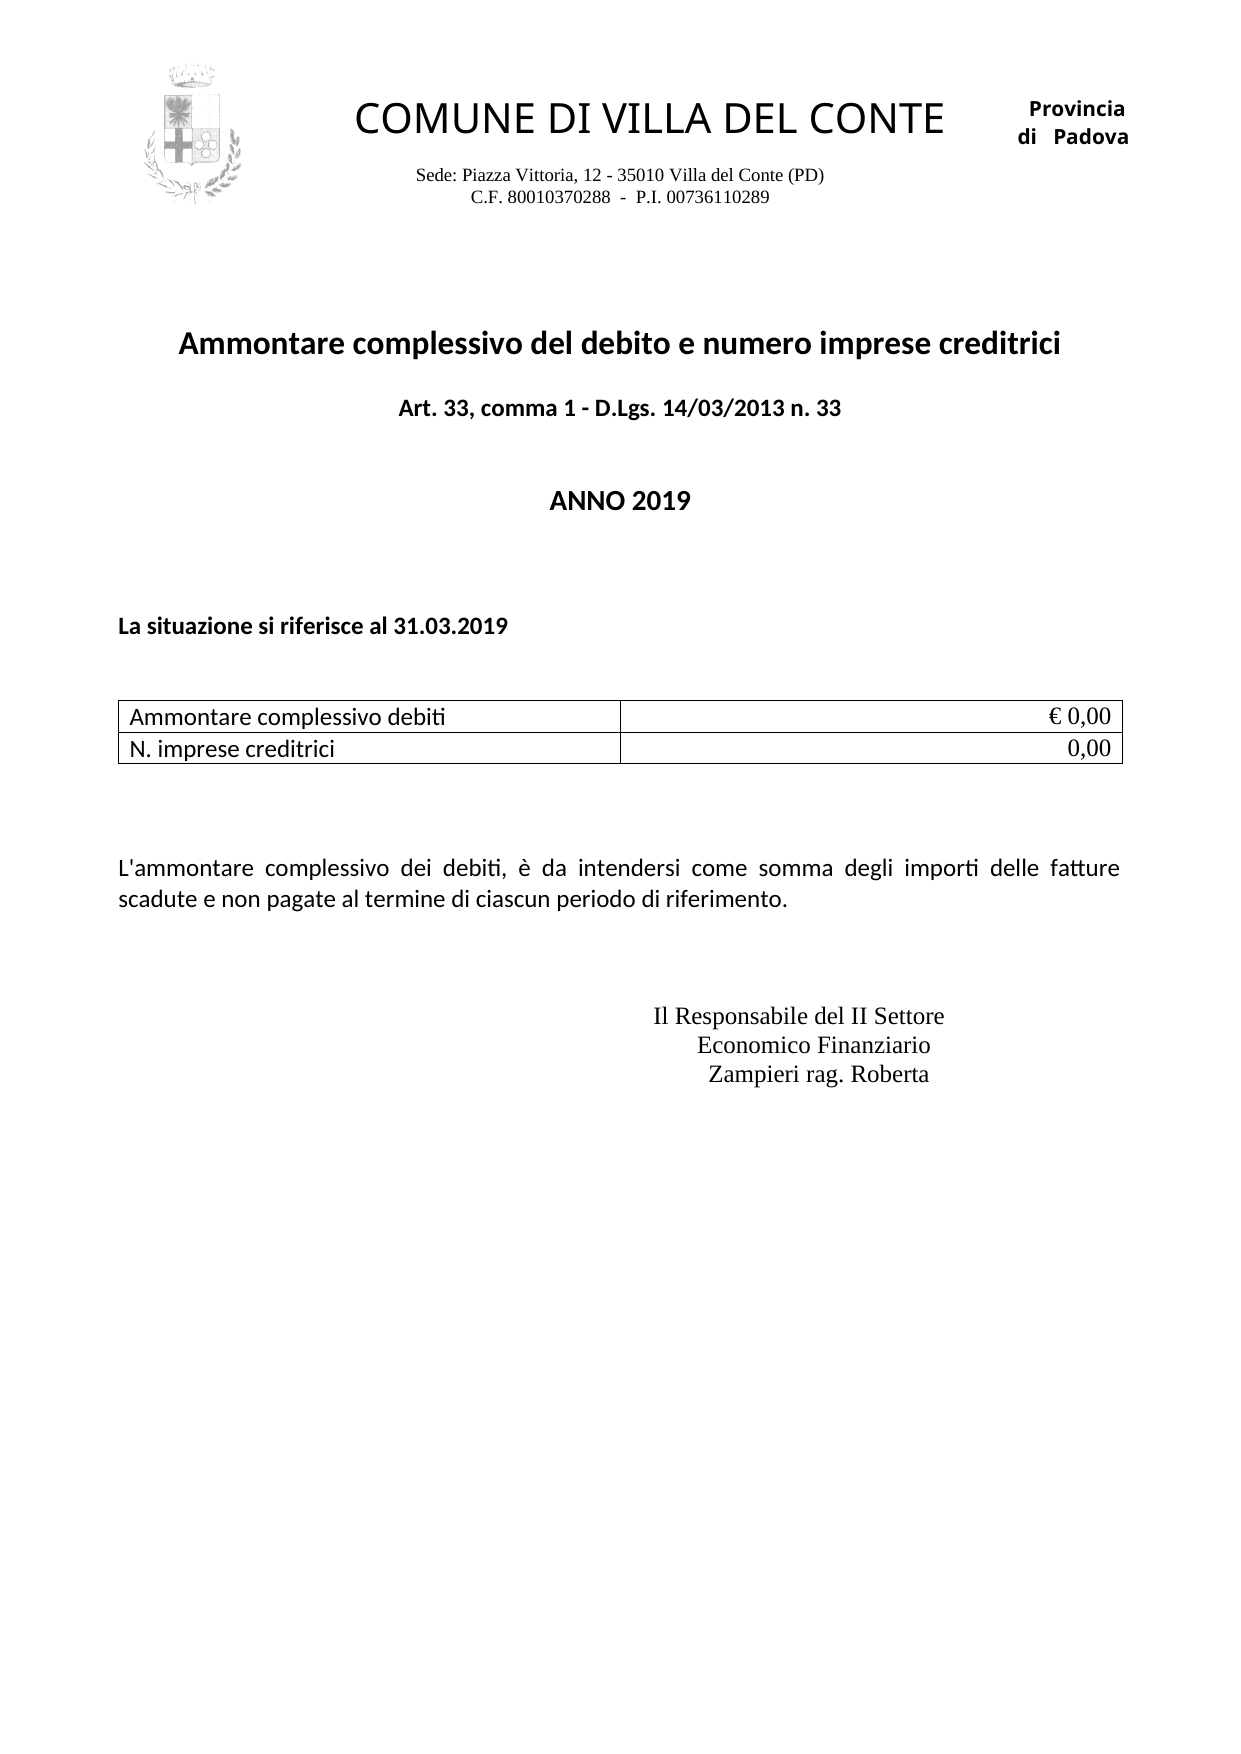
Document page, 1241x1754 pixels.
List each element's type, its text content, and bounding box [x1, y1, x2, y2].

text Economico Finanziario [118, 1030, 1122, 1059]
text C.F. 80010370288 - P.I. 00736110289 [245, 186, 1122, 207]
subtitle COMUNE DI VILLA DEL CONTE [245, 86, 1152, 199]
text L'ammontare complessivo dei debiti, è da intendersi come somma degli importi delle fatture scadute e non pagate al termine di ciascun periodo di riferimento. [118, 852, 1122, 913]
text La situazione si riferisce al 31.03.2019 [118, 610, 1122, 641]
text Sede: Piazza Vittoria, 12 - 35010 Villa del Conte (PD) [245, 164, 1002, 186]
table_header € 0,00 [621, 701, 1122, 732]
text Art. 33, comma 1 - D.Lgs. 14/03/2013 n. 33 [118, 392, 1122, 422]
table_header Ammontare complessivo debiti [119, 701, 620, 732]
table_cell 0,00 [621, 733, 1122, 763]
text Il Responsabile del II Settore [118, 1001, 1122, 1030]
text Zampieri rag. Roberta [118, 1059, 1122, 1088]
text Ammontare complessivo del debito e numero imprese creditrici [118, 322, 1122, 363]
subtitle Provincia [1017, 94, 1137, 122]
text ANNO 2019 [118, 482, 1122, 517]
text di Padova [1017, 122, 1137, 151]
table_cell N. imprese creditrici [119, 733, 620, 763]
